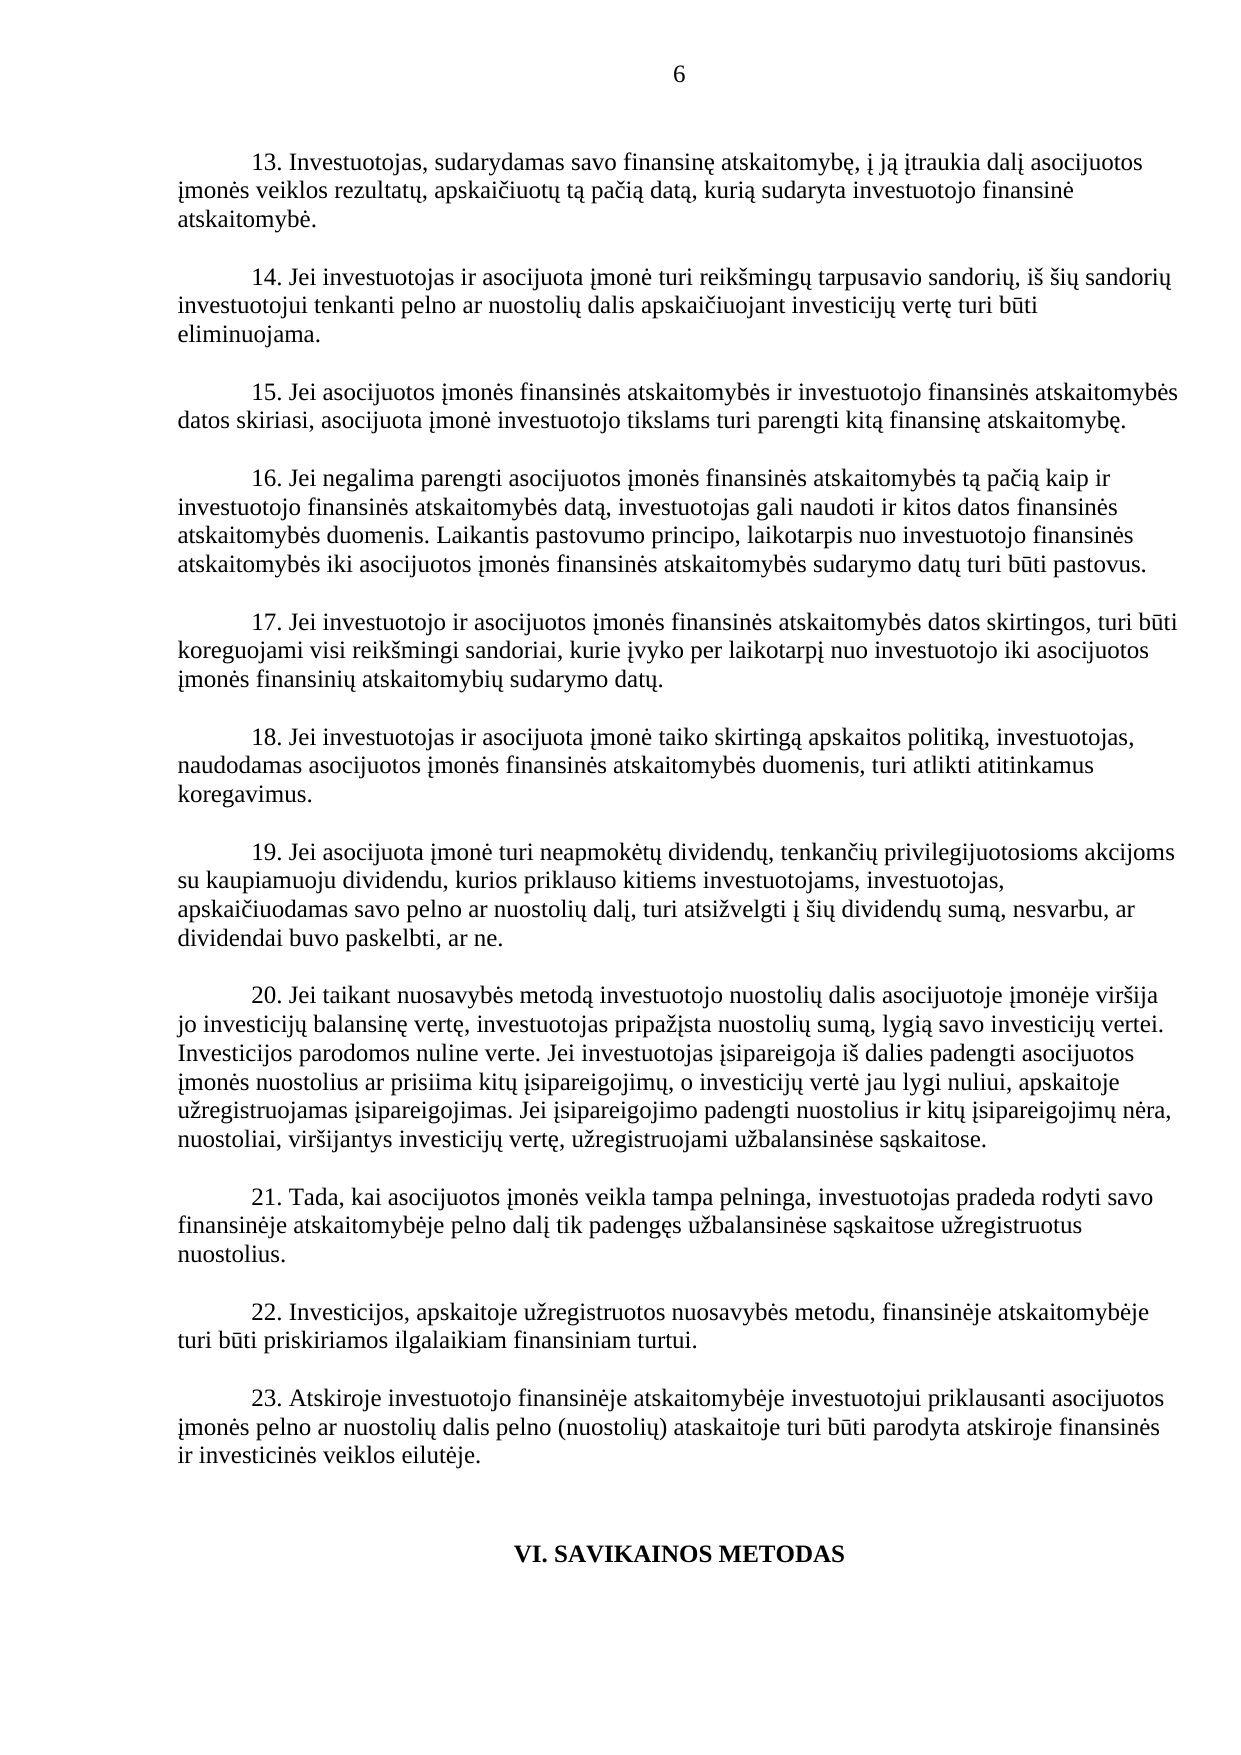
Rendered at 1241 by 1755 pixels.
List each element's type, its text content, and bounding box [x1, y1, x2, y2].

text 16. Jei negalima parengti asocijuotos įmonės finansinės atskaitomybės tą pačią kaip ir investuotojo finansinės atskaitomybės datą, investuotojas gali naudoti ir kitos datos finansinės atskaitomybės duomenis. Laikantis pastovumo principo, laikotarpis nuo investuotojo finansinės atskaitomybės iki asocijuotos įmonės finansinės atskaitomybės sudarymo datų turi būti pastovus. [177, 463, 1181, 578]
text 23. Atskiroje investuotojo finansinėje atskaitomybėje investuotojui priklausanti asocijuotos įmonės pelno ar nuostolių dalis pelno (nuostolių) ataskaitoje turi būti parodyta atskiroje finansinės ir investicinės veiklos eilutėje. [177, 1383, 1181, 1469]
text 19. Jei asocijuota įmonė turi neapmokėtų dividendų, tenkančių privilegijuotosioms akcijoms su kaupiamuoju dividendu, kurios priklauso kitiems investuotojams, investuotojas, apskaičiuodamas savo pelno ar nuostolių dalį, turi atsižvelgti į šių dividendų sumą, nesvarbu, ar dividendai buvo paskelbti, ar ne. [177, 837, 1181, 952]
text 13. Investuotojas, sudarydamas savo finansinę atskaitomybę, į ją įtraukia dalį asocijuotos įmonės veiklos rezultatų, apskaičiuotų tą pačią datą, kurią sudaryta investuotojo finansinė atskaitomybė. [177, 147, 1181, 233]
text 21. Tada, kai asocijuotos įmonės veikla tampa pelninga, investuotojas pradeda rodyti savo finansinėje atskaitomybėje pelno dalį tik padengęs užbalansinėse sąskaitose užregistruotus nuostolius. [177, 1182, 1181, 1268]
text VI. Savikainos metodas [177, 1539, 1181, 1568]
text 18. Jei investuotojas ir asocijuota įmonė taiko skirtingą apskaitos politiką, investuotojas, naudodamas asocijuotos įmonės finansinės atskaitomybės duomenis, turi atlikti atitinkamus koregavimus. [177, 722, 1181, 808]
text 22. Investicijos, apskaitoje užregistruotos nuosavybės metodu, finansinėje atskaitomybėje turi būti priskiriamos ilgalaikiam finansiniam turtui. [177, 1297, 1181, 1354]
text 14. Jei investuotojas ir asocijuota įmonė turi reikšmingų tarpusavio sandorių, iš šių sandorių investuotojui tenkanti pelno ar nuostolių dalis apskaičiuojant investicijų vertę turi būti eliminuojama. [177, 262, 1181, 348]
text 20. Jei taikant nuosavybės metodą investuotojo nuostolių dalis asocijuotoje įmonėje viršija jo investicijų balansinę vertę, investuotojas pripažįsta nuostolių sumą, lygią savo investicijų vertei. Investicijos parodomos nuline verte. Jei investuotojas įsipareigoja iš dalies padengti asocijuotos įmonės nuostolius ar prisiima kitų įsipareigojimų, o investicijų vertė jau lygi nuliui, apskaitoje užregistruojamas įsipareigojimas. Jei įsipareigojimo padengti nuostolius ir kitų įsipareigojimų nėra, nuostoliai, viršijantys investicijų vertę, užregistruojami užbalansinėse sąskaitose. [177, 981, 1181, 1153]
text 15. Jei asocijuotos įmonės finansinės atskaitomybės ir investuotojo finansinės atskaitomybės datos skiriasi, asocijuota įmonė investuotojo tikslams turi parengti kitą finansinę atskaitomybę. [177, 377, 1181, 434]
text 17. Jei investuotojo ir asocijuotos įmonės finansinės atskaitomybės datos skirtingos, turi būti koreguojami visi reikšmingi sandoriai, kurie įvyko per laikotarpį nuo investuotojo iki asocijuotos įmonės finansinių atskaitomybių sudarymo datų. [177, 607, 1181, 693]
